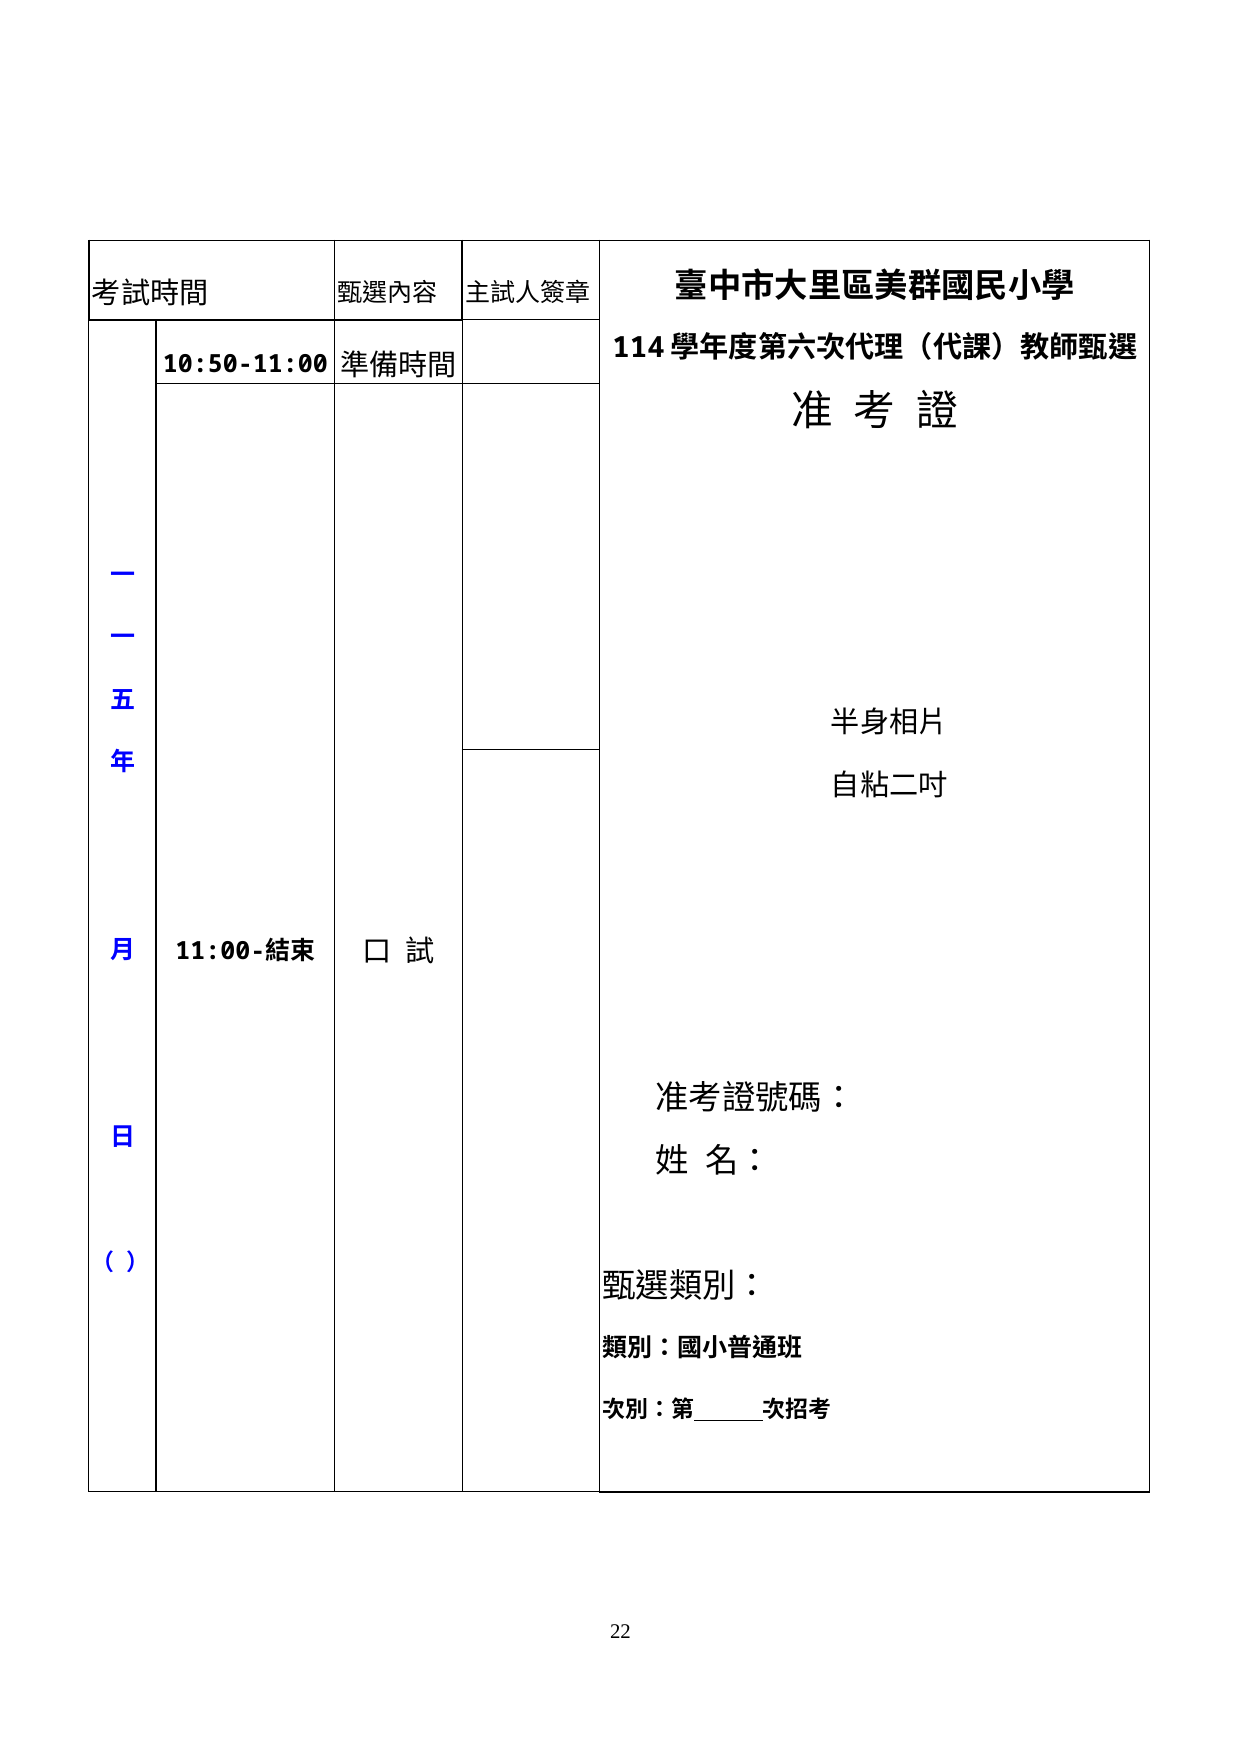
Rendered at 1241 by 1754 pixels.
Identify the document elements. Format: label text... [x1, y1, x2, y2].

table_cell [463, 384, 599, 748]
table_cell 一 一 五 年 月 日 （ ） [89, 321, 155, 1491]
table_header 甄選內容 [335, 241, 461, 319]
table_header 臺中市大里區美群國民小學 114學年度第六次代理（代課）教師甄選 准 考 證 半身相片 自粘二吋 准考證號碼： 姓 名： 甄選類別： 類別：國小普通班 次別：第 次招考 [600, 241, 1149, 1491]
table_cell 10:50-11:00 [157, 321, 334, 383]
table_header 主試人簽章 [463, 241, 599, 319]
table_cell 準備時間 [335, 321, 462, 383]
table_cell [463, 320, 599, 383]
table_cell 口 試 [335, 384, 462, 1491]
table_header 考試時間 [90, 241, 334, 319]
table_cell 11:00-結束 [157, 384, 334, 1491]
table_cell [463, 750, 599, 1491]
